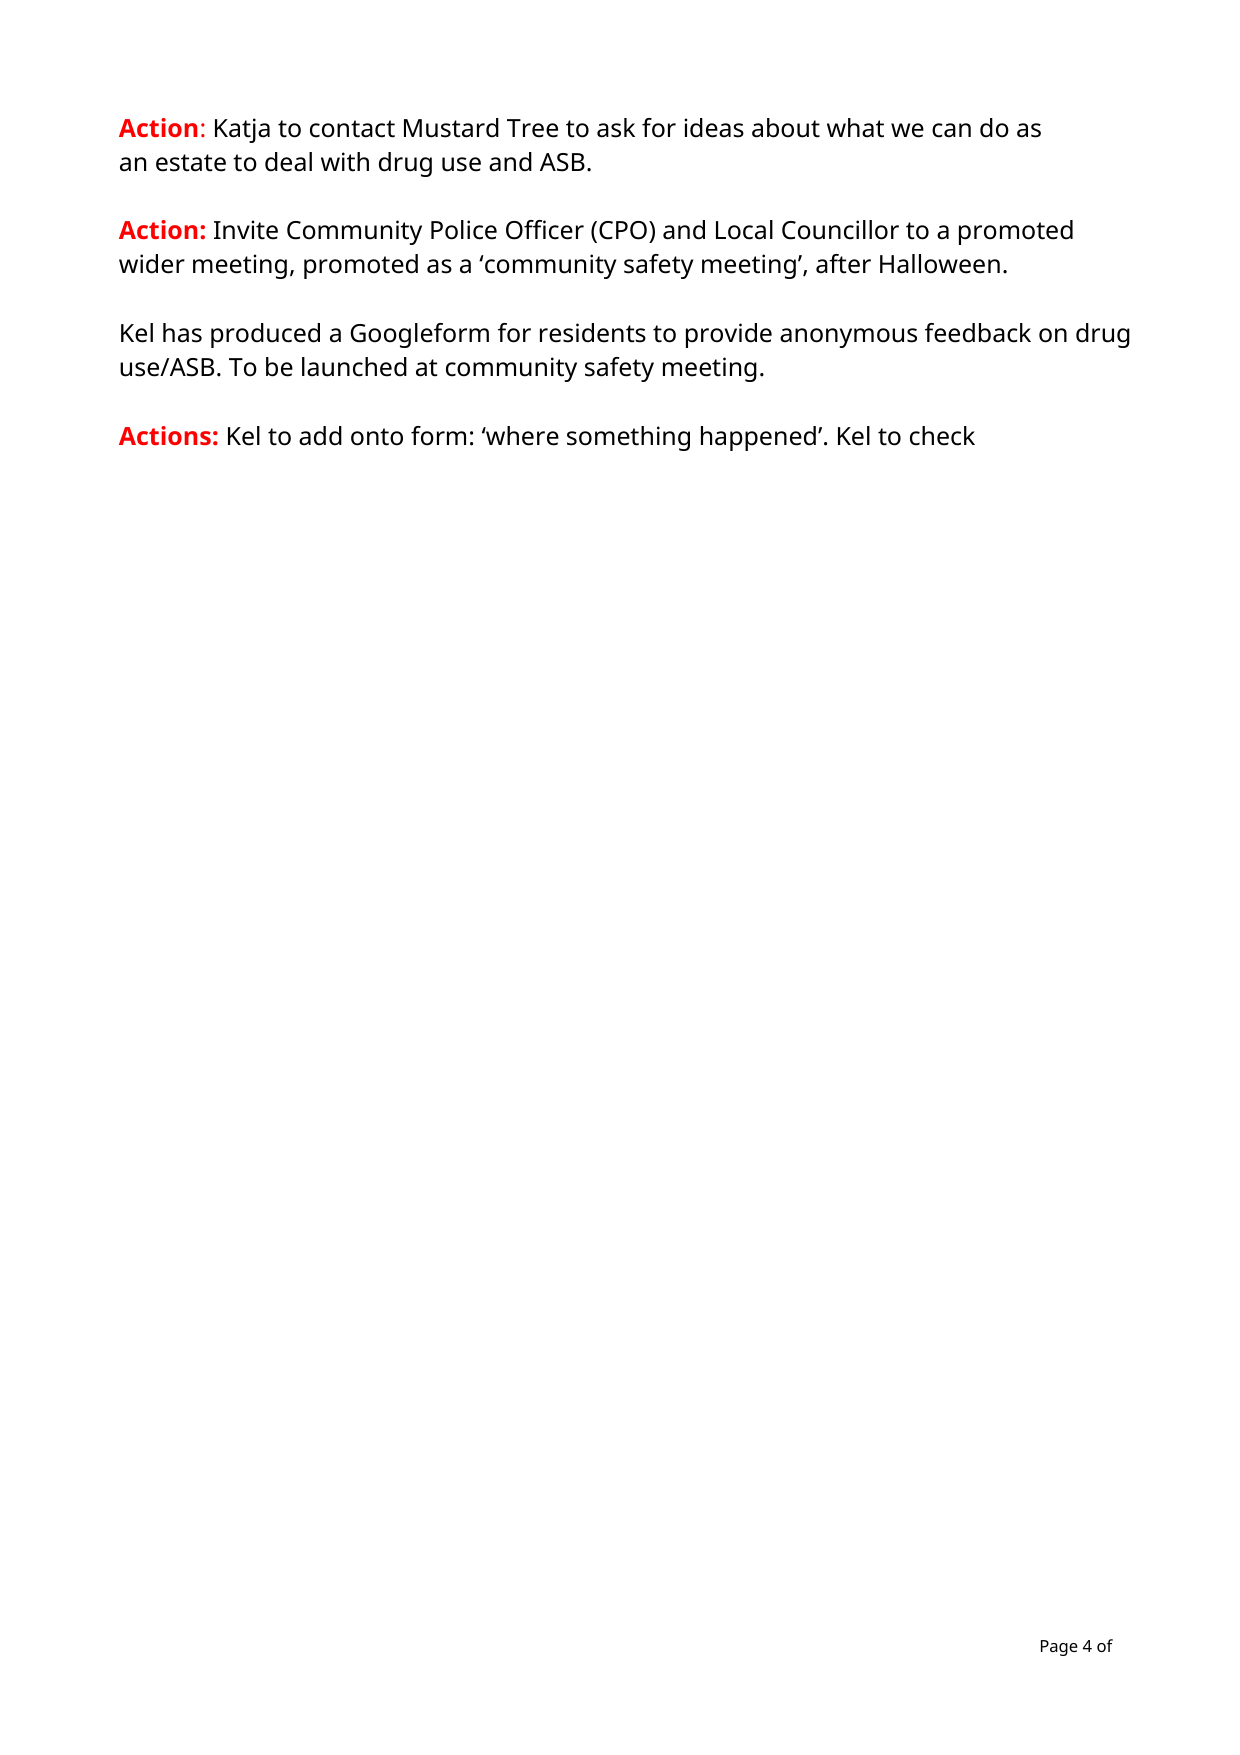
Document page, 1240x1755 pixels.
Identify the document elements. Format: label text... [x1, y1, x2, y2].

text Kel has produced a Googleform for residents to provide anonymous feedback on drug use/ASB. To be launched at community safety meeting. [119, 316, 1133, 384]
text Actions: Kel to add onto form: ‘where something happened’. Kel to check [119, 418, 1133, 452]
text Action: Katja to contact Mustard Tree to ask for ideas about what we can do as an estate to deal with drug use and ASB. [119, 110, 1068, 178]
text Action: Invite Community Police Officer (CPO) and Local Councillor to a promoted wider meeting, promoted as a ‘community safety meeting’, after Halloween. [119, 213, 1133, 281]
